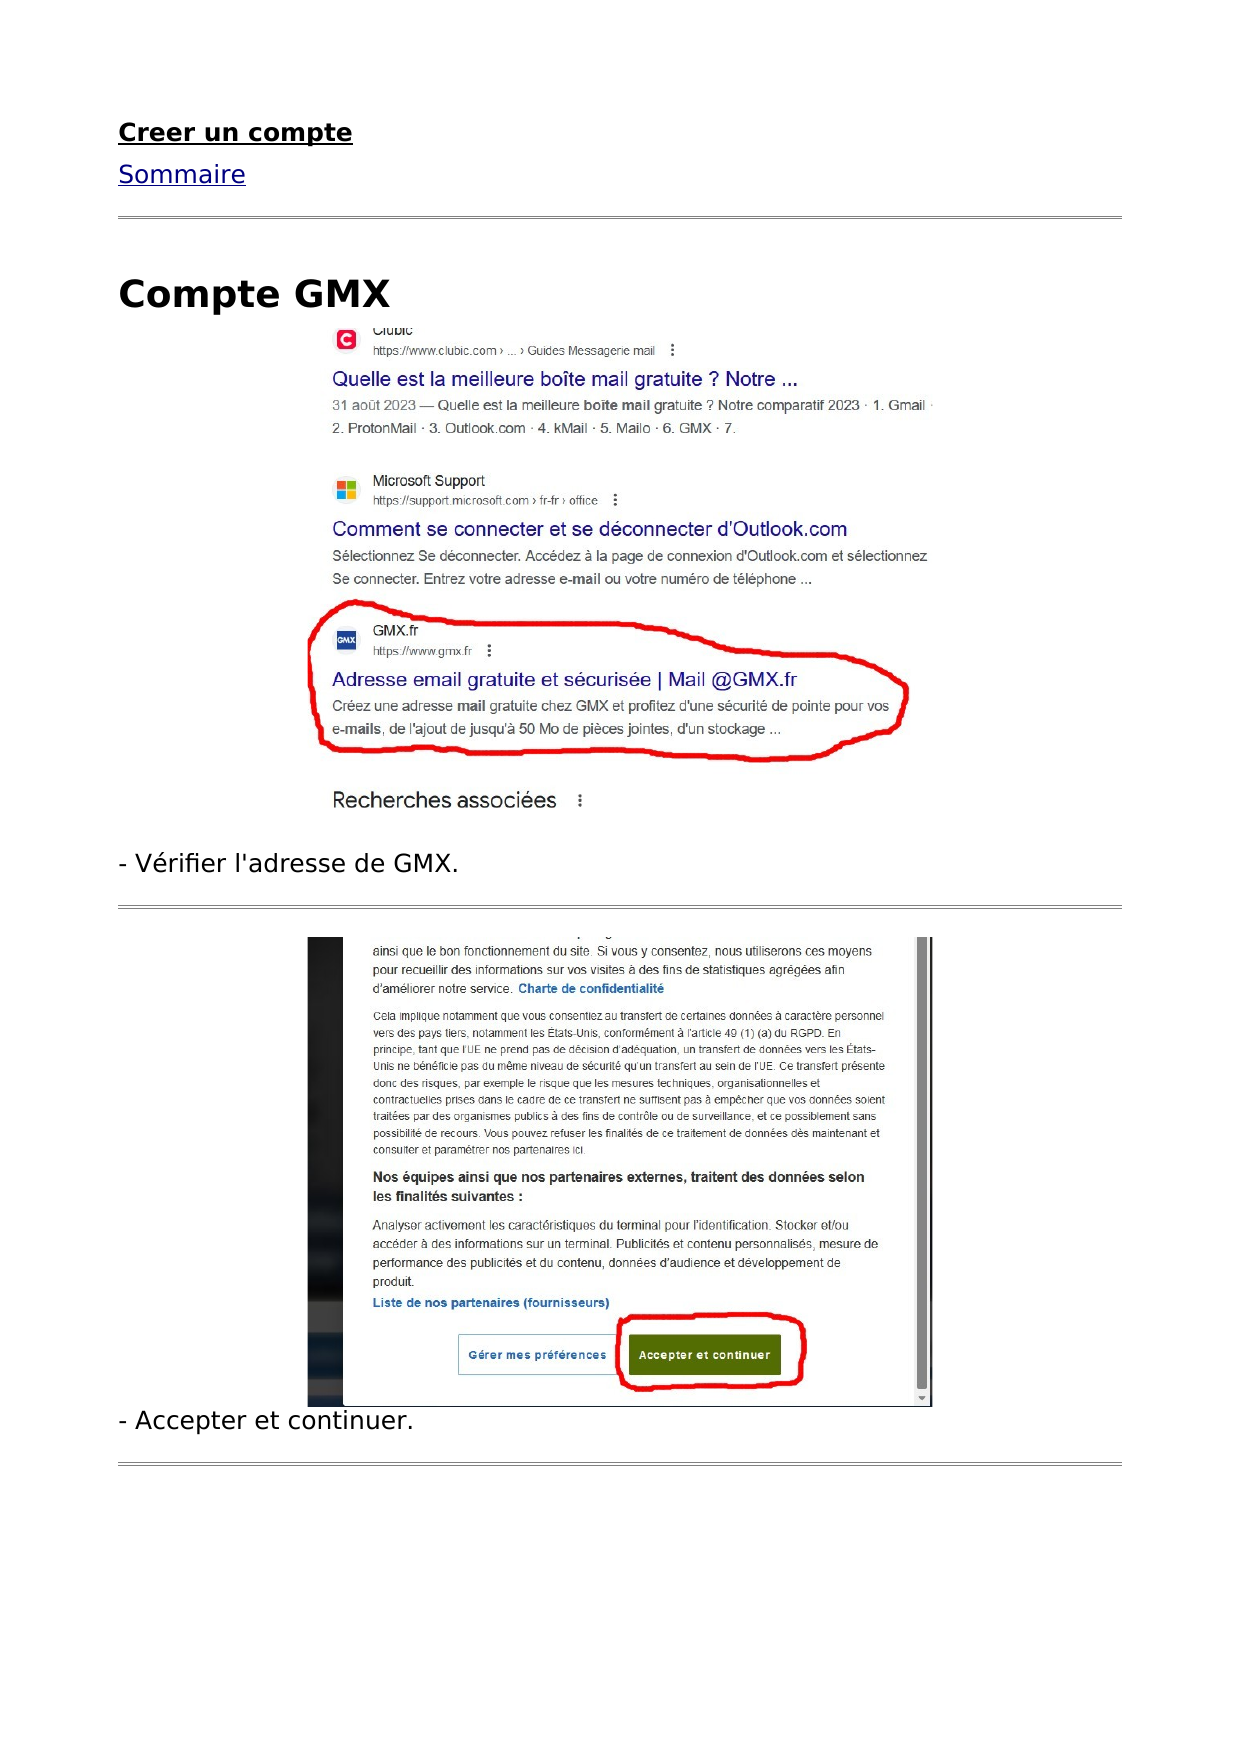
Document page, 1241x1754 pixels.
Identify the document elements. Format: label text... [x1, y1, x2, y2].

text - Accepter et continuer. [118, 1295, 1122, 1435]
text - Vérifier l'adresse de GMX. [118, 849, 1122, 878]
text Sommaire [118, 160, 1122, 189]
picture [307, 937, 933, 1407]
picture [307, 328, 933, 808]
text Creer un compte [118, 118, 1122, 147]
subtitle Compte GMX [118, 273, 1122, 316]
